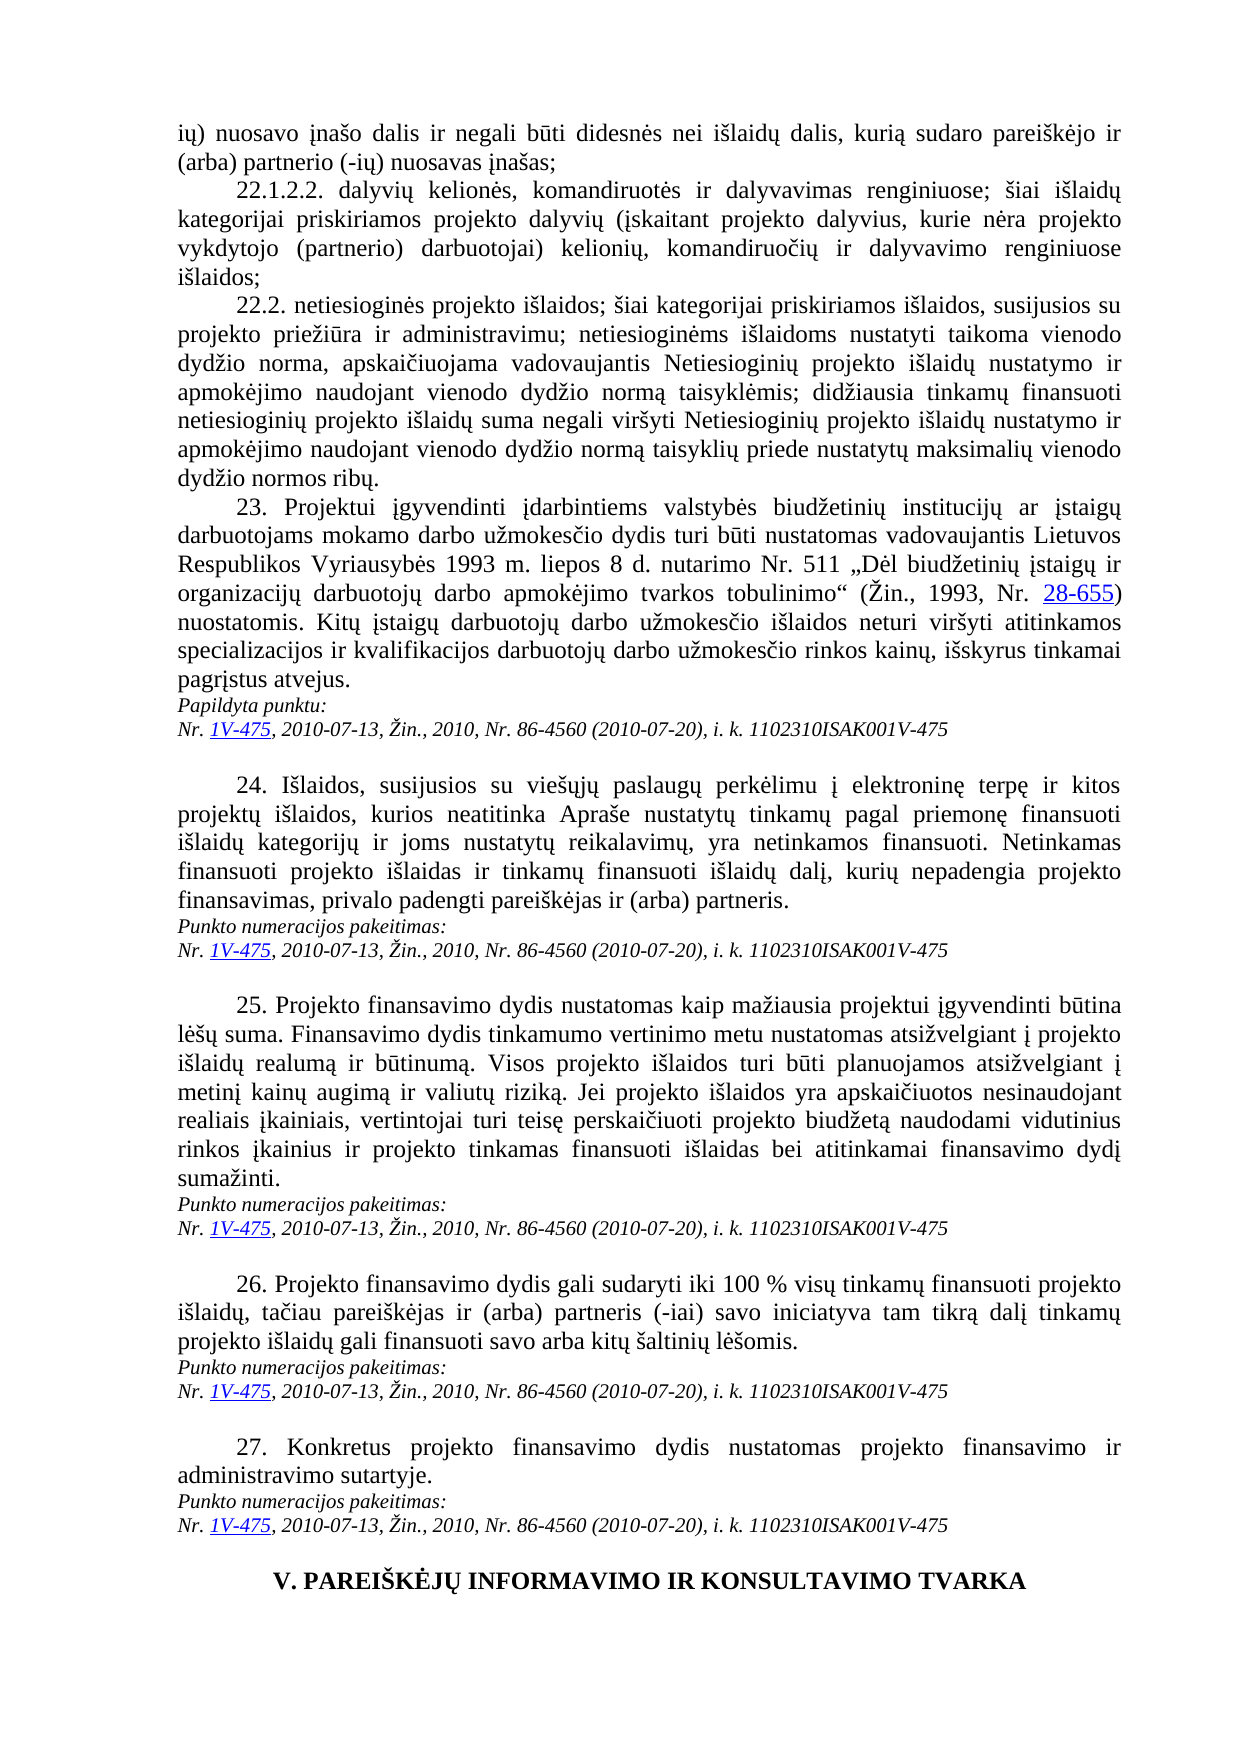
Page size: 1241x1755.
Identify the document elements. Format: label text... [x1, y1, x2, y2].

text Nr. 1V-475, 2010-07-13, Žin., 2010, Nr. 86-4560 (2010-07-20), i. k. 1102310ISAK001V-475 [177, 1216, 1122, 1240]
text Nr. 1V-475, 2010-07-13, Žin., 2010, Nr. 86-4560 (2010-07-20), i. k. 1102310ISAK001V-475 [177, 938, 1122, 962]
text Nr. 1V-475, 2010-07-13, Žin., 2010, Nr. 86-4560 (2010-07-20), i. k. 1102310ISAK001V-475 [177, 1379, 1122, 1403]
text Nr. 1V-475, 2010-07-13, Žin., 2010, Nr. 86-4560 (2010-07-20), i. k. 1102310ISAK001V-475 [177, 1513, 1122, 1537]
text Papildyta punktu: [177, 693, 1122, 717]
text Punkto numeracijos pakeitimas: [177, 1355, 1122, 1379]
text 26. Projekto finansavimo dydis gali sudaryti iki 100 % visų tinkamų finansuoti projekto išlaidų, tačiau pareiškėjas ir (arba) partneris (-iai) savo iniciatyva tam tikrą dalį tinkamų projekto išlaidų gali finansuoti savo arba kitų šaltinių lėšomis. [177, 1269, 1122, 1355]
text 22.2. netiesioginės projekto išlaidos; šiai kategorijai priskiriamos išlaidos, susijusios su projekto priežiūra ir administravimu; netiesioginėms išlaidoms nustatyti taikoma vienodo dydžio norma, apskaičiuojama vadovaujantis Netiesioginių projekto išlaidų nustatymo ir apmokėjimo naudojant vienodo dydžio normą taisyklėmis; didžiausia tinkamų finansuoti netiesioginių projekto išlaidų suma negali viršyti Netiesioginių projekto išlaidų nustatymo ir apmokėjimo naudojant vienodo dydžio normą taisyklių priede nustatytų maksimalių vienodo dydžio normos ribų. [177, 291, 1122, 492]
text 25. Projekto finansavimo dydis nustatomas kaip mažiausia projektui įgyvendinti būtina lėšų suma. Finansavimo dydis tinkamumo vertinimo metu nustatomas atsižvelgiant į projekto išlaidų realumą ir būtinumą. Visos projekto išlaidos turi būti planuojamos atsižvelgiant į metinį kainų augimą ir valiutų riziką. Jei projekto išlaidos yra apskaičiuotos nesinaudojant realiais įkainiais, vertintojai turi teisę perskaičiuoti projekto biudžetą naudodami vidutinius rinkos įkainius ir projekto tinkamas finansuoti išlaidas bei atitinkamai finansavimo dydį sumažinti. [177, 991, 1122, 1192]
text Nr. 1V-475, 2010-07-13, Žin., 2010, Nr. 86-4560 (2010-07-20), i. k. 1102310ISAK001V-475 [177, 717, 1122, 741]
text 27. Konkretus projekto finansavimo dydis nustatomas projekto finansavimo ir administravimo sutartyje. [177, 1432, 1122, 1489]
text V. PAREIŠKĖJŲ INFORMAVIMO IR KONSULTAVIMO TVARKA [177, 1566, 1122, 1595]
text 23. Projektui įgyvendinti įdarbintiems valstybės biudžetinių institucijų ar įstaigų darbuotojams mokamo darbo užmokesčio dydis turi būti nustatomas vadovaujantis Lietuvos Respublikos Vyriausybės 1993 m. liepos 8 d. nutarimo Nr. 511 „Dėl biudžetinių įstaigų ir organizacijų darbuotojų darbo apmokėjimo tvarkos tobulinimo“ (Žin., 1993, Nr. 28-655) nuostatomis. Kitų įstaigų darbuotojų darbo užmokesčio išlaidos neturi viršyti atitinkamos specializacijos ir kvalifikacijos darbuotojų darbo užmokesčio rinkos kainų, išskyrus tinkamai pagrįstus atvejus. [177, 492, 1122, 693]
text Punkto numeracijos pakeitimas: [177, 914, 1122, 938]
text 22.1.2.2. dalyvių kelionės, komandiruotės ir dalyvavimas renginiuose; šiai išlaidų kategorijai priskiriamos projekto dalyvių (įskaitant projekto dalyvius, kurie nėra projekto vykdytojo (partnerio) darbuotojai) kelionių, komandiruočių ir dalyvavimo renginiuose išlaidos; [177, 176, 1122, 291]
text Punkto numeracijos pakeitimas: [177, 1192, 1122, 1216]
text ių) nuosavo įnašo dalis ir negali būti didesnės nei išlaidų dalis, kurią sudaro pareiškėjo ir (arba) partnerio (-ių) nuosavas įnašas; [177, 118, 1122, 176]
text Punkto numeracijos pakeitimas: [177, 1489, 1122, 1513]
text 24. Išlaidos, susijusios su viešųjų paslaugų perkėlimu į elektroninę terpę ir kitos projektų išlaidos, kurios neatitinka Apraše nustatytų tinkamų pagal priemonę finansuoti išlaidų kategorijų ir joms nustatytų reikalavimų, yra netinkamos finansuoti. Netinkamas finansuoti projekto išlaidas ir tinkamų finansuoti išlaidų dalį, kurių nepadengia projekto finansavimas, privalo padengti pareiškėjas ir (arba) partneris. [177, 770, 1122, 914]
